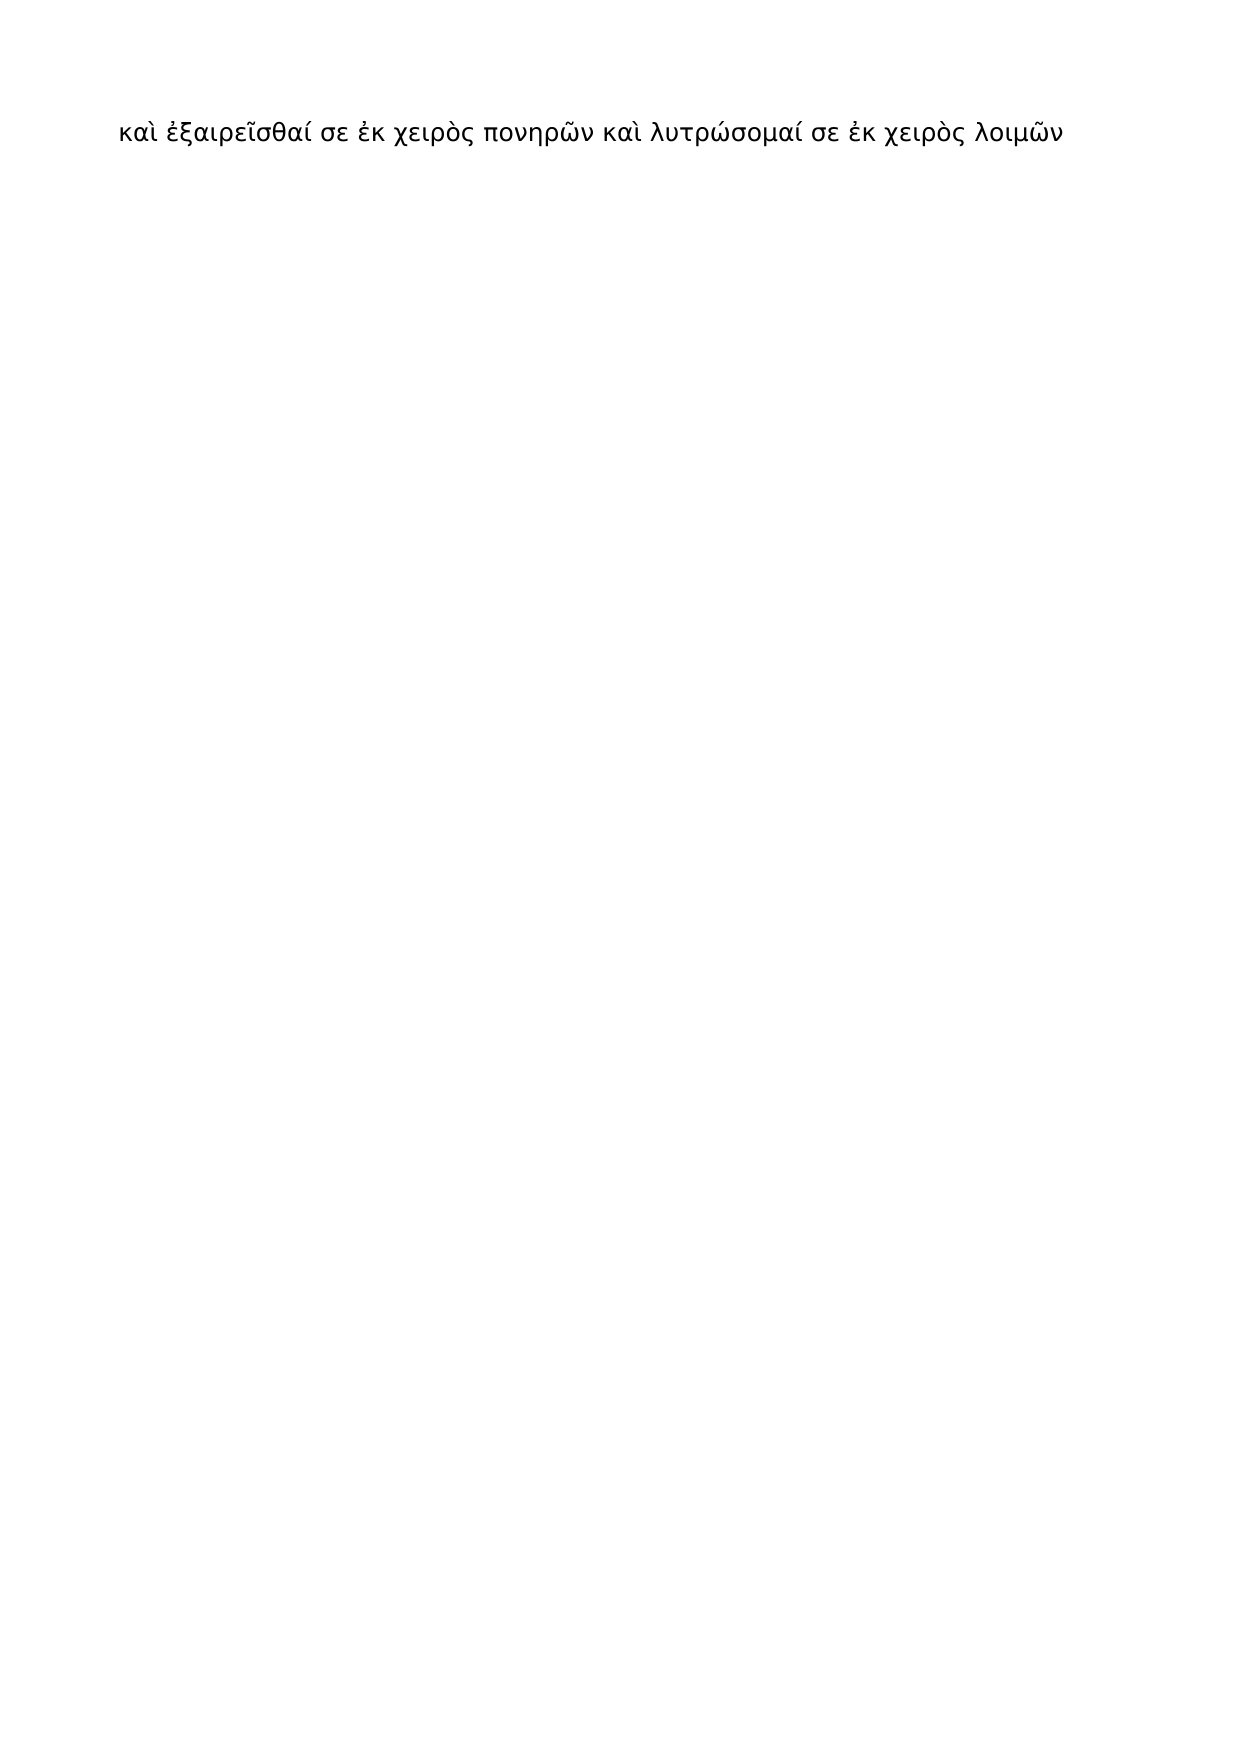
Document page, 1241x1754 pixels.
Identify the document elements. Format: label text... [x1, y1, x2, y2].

text καὶ ἐξαιρεῖσθαί σε ἐκ χειρὸς πονηρῶν καὶ λυτρώσομαί σε ἐκ χειρὸς λοιμῶν [118, 118, 1122, 147]
